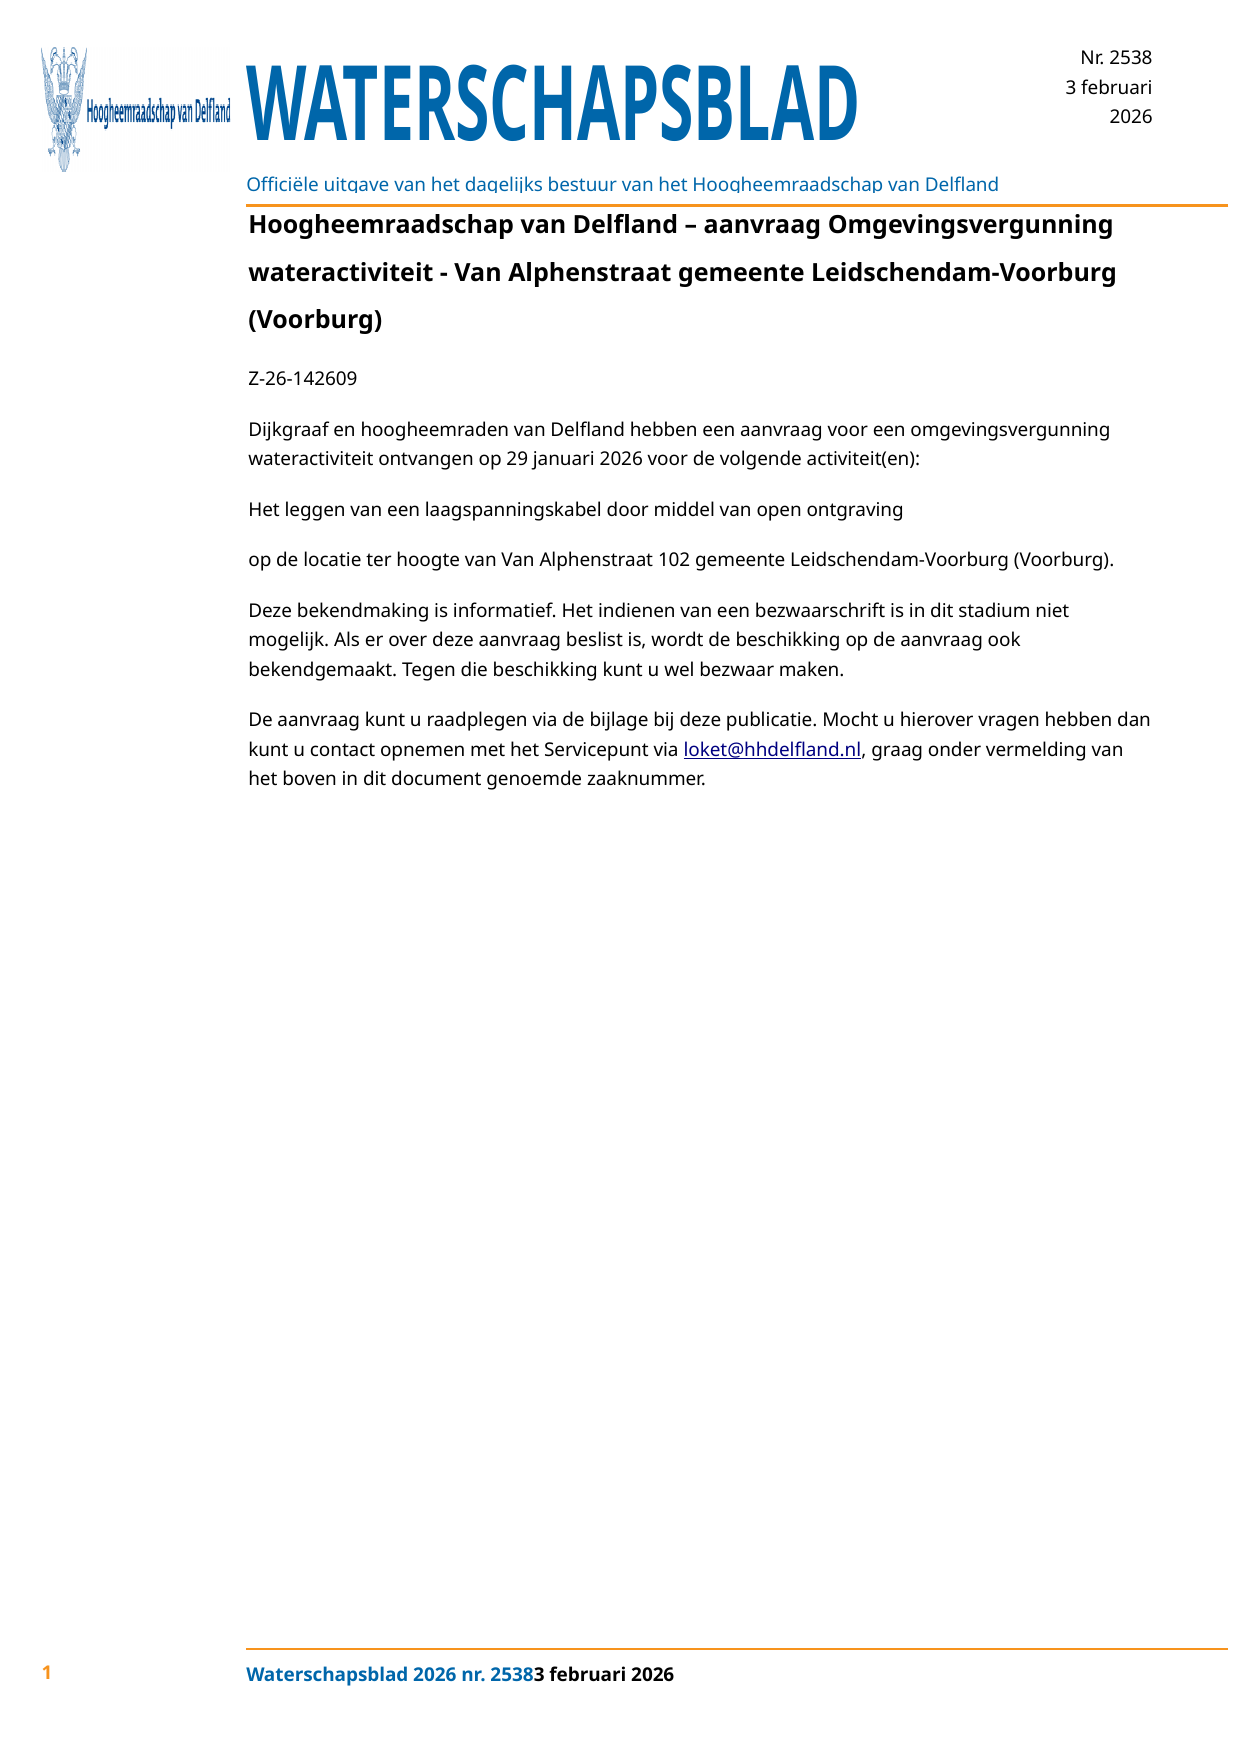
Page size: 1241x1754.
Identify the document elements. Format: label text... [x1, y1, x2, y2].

text De aanvraag kunt u raadplegen via de bijlage bij deze publicatie. Mocht u hierover vragen hebben dan kunt u contact opnemen met het Servicepunt via loket@hhdelfland.nl, graag onder vermelding van het boven in dit document genoemde zaaknummer. [248, 706, 1152, 791]
text Hoogheemraadschap van Delfland – aanvraag Omgevingsvergunning wateractiviteit - Van Alphenstraat gemeente Leidschendam-Voorburg (Voorburg) [248, 207, 1152, 336]
picture [41, 47, 231, 172]
text op de locatie ter hoogte van Van Alphenstraat 102 gemeente Leidschendam-Voorburg (Voorburg). [248, 546, 1152, 572]
text Z-26-142609 [248, 366, 1152, 391]
text Het leggen van een laagspanningskabel door middel van open ontgraving [248, 496, 1152, 522]
text Deze bekendmaking is informatief. Het indienen van een bezwaarschrift is in dit stadium niet mogelijk. Als er over deze aanvraag beslist is, wordt de beschikking op de aanvraag ook bekendgemaakt. Tegen die beschikking kunt u wel bezwaar maken. [248, 597, 1152, 682]
text Dijkgraaf en hoogheemraden van Delfland hebben een aanvraag voor een omgevingsvergunning wateractiviteit ontvangen op 29 januari 2026 voor de volgende activiteit(en): [248, 416, 1152, 471]
